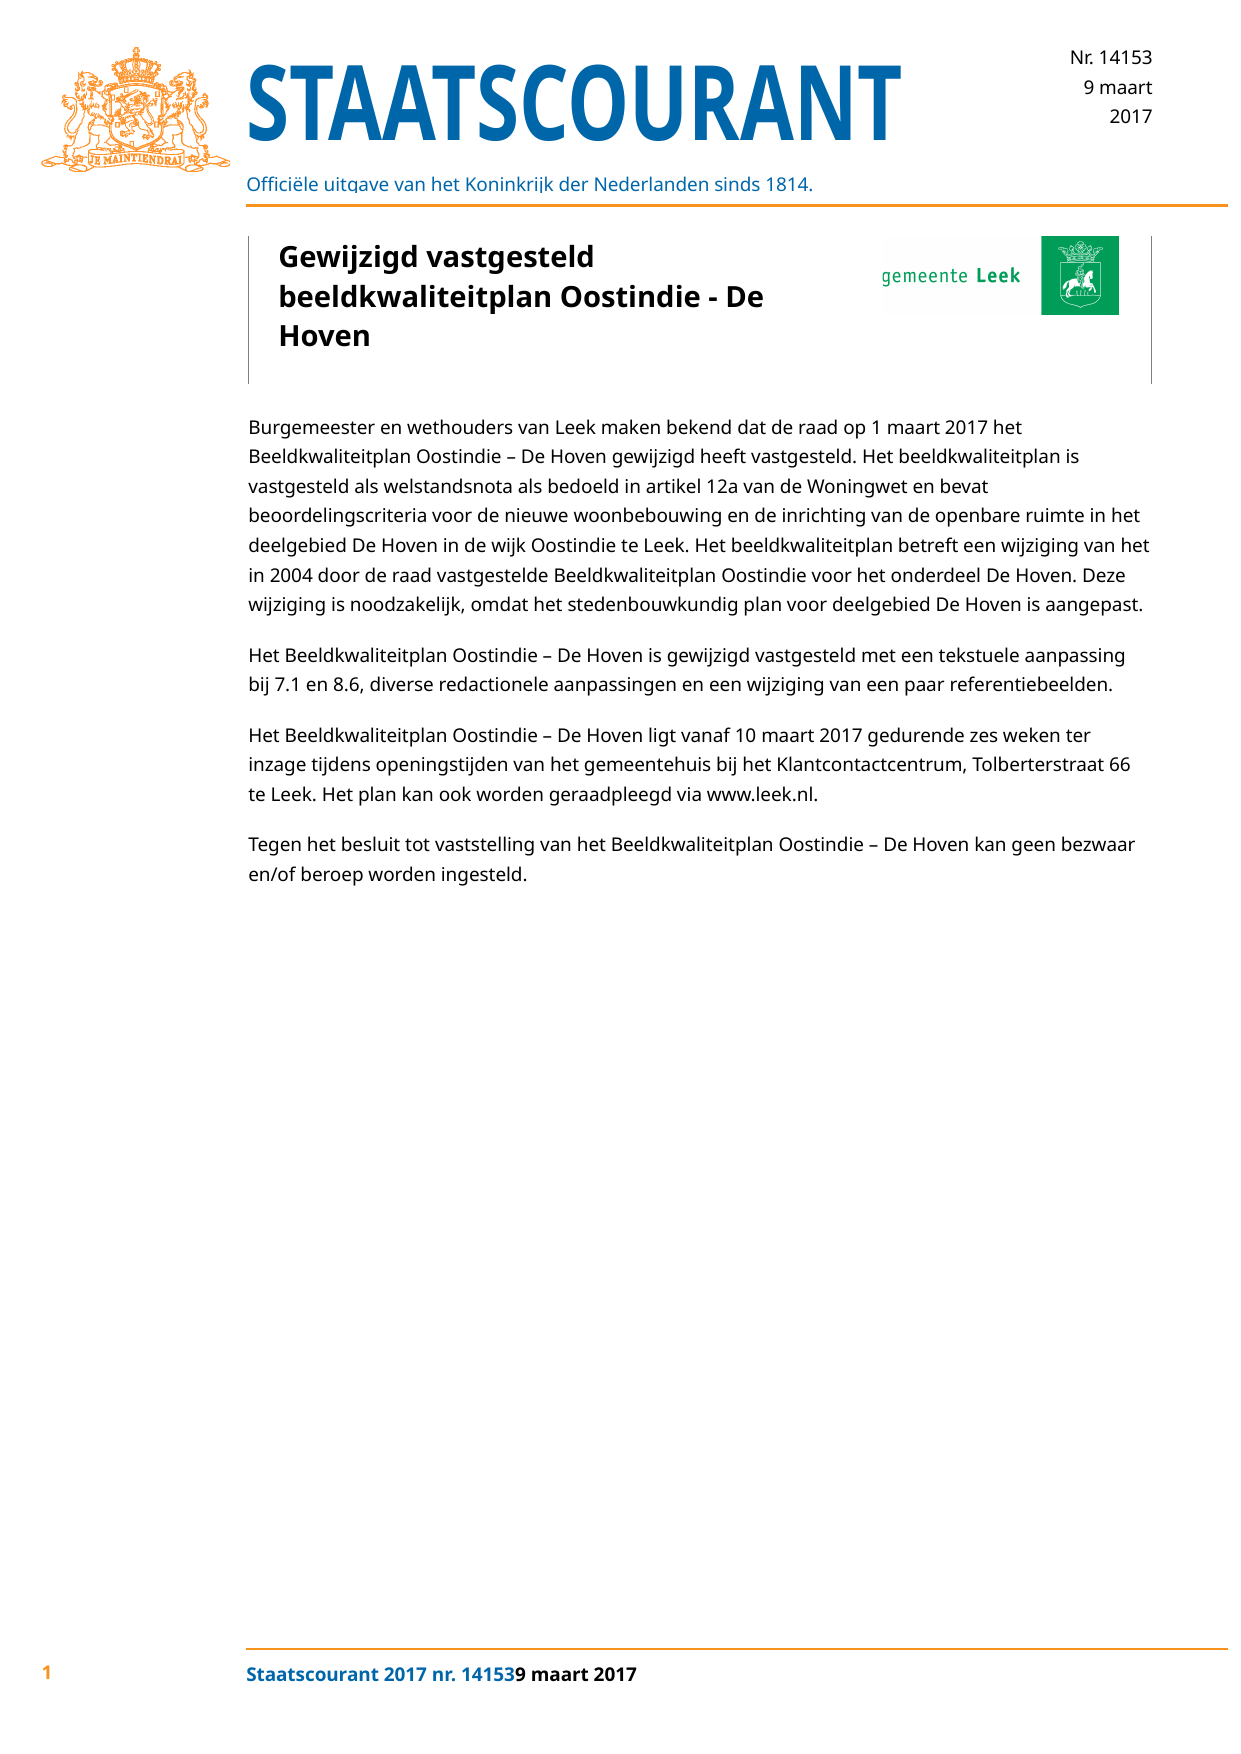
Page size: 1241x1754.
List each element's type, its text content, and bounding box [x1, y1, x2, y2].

picture [882, 236, 1119, 315]
text Het Beeldkwaliteitplan Oostindie – De Hoven is gewijzigd vastgesteld met een tekstuele aanpassing bij 7.1 en 8.6, diverse redactionele aanpassingen en een wijziging van een paar referentiebeelden. [248, 642, 1152, 697]
table_header Gewijzigd vastgesteld beeldkwaliteitplan Oostindie - De Hoven [249, 236, 850, 384]
picture [41, 47, 231, 172]
text Het Beeldkwaliteitplan Oostindie – De Hoven ligt vanaf 10 maart 2017 gedurende zes weken ter inzage tijdens openingstijden van het gemeentehuis bij het Klantcontactcentrum, Tolberterstraat 66 te Leek. Het plan kan ook worden geraadpleegd via www.leek.nl. [248, 722, 1152, 807]
text Burgemeester en wethouders van Leek maken bekend dat de raad op 1 maart 2017 het Beeldkwaliteitplan Oostindie – De Hoven gewijzigd heeft vastgesteld. Het beeldkwaliteitplan is vastgesteld als welstandsnota als bedoeld in artikel 12a van de Woningwet en bevat beoordelingscriteria voor de nieuwe woonbebouwing en de inrichting van de openbare ruimte in het deelgebied De Hoven in de wijk Oostindie te Leek. Het beeldkwaliteitplan betreft een wijziging van het in 2004 door de raad vastgestelde Beeldkwaliteitplan Oostindie voor het onderdeel De Hoven. Deze wijziging is noodzakelijk, omdat het stedenbouwkundig plan voor deelgebied De Hoven is aangepast. [248, 414, 1152, 617]
table_header [850, 236, 1151, 384]
text Tegen het besluit tot vaststelling van het Beeldkwaliteitplan Oostindie – De Hoven kan geen bezwaar en/of beroep worden ingesteld. [248, 831, 1152, 887]
